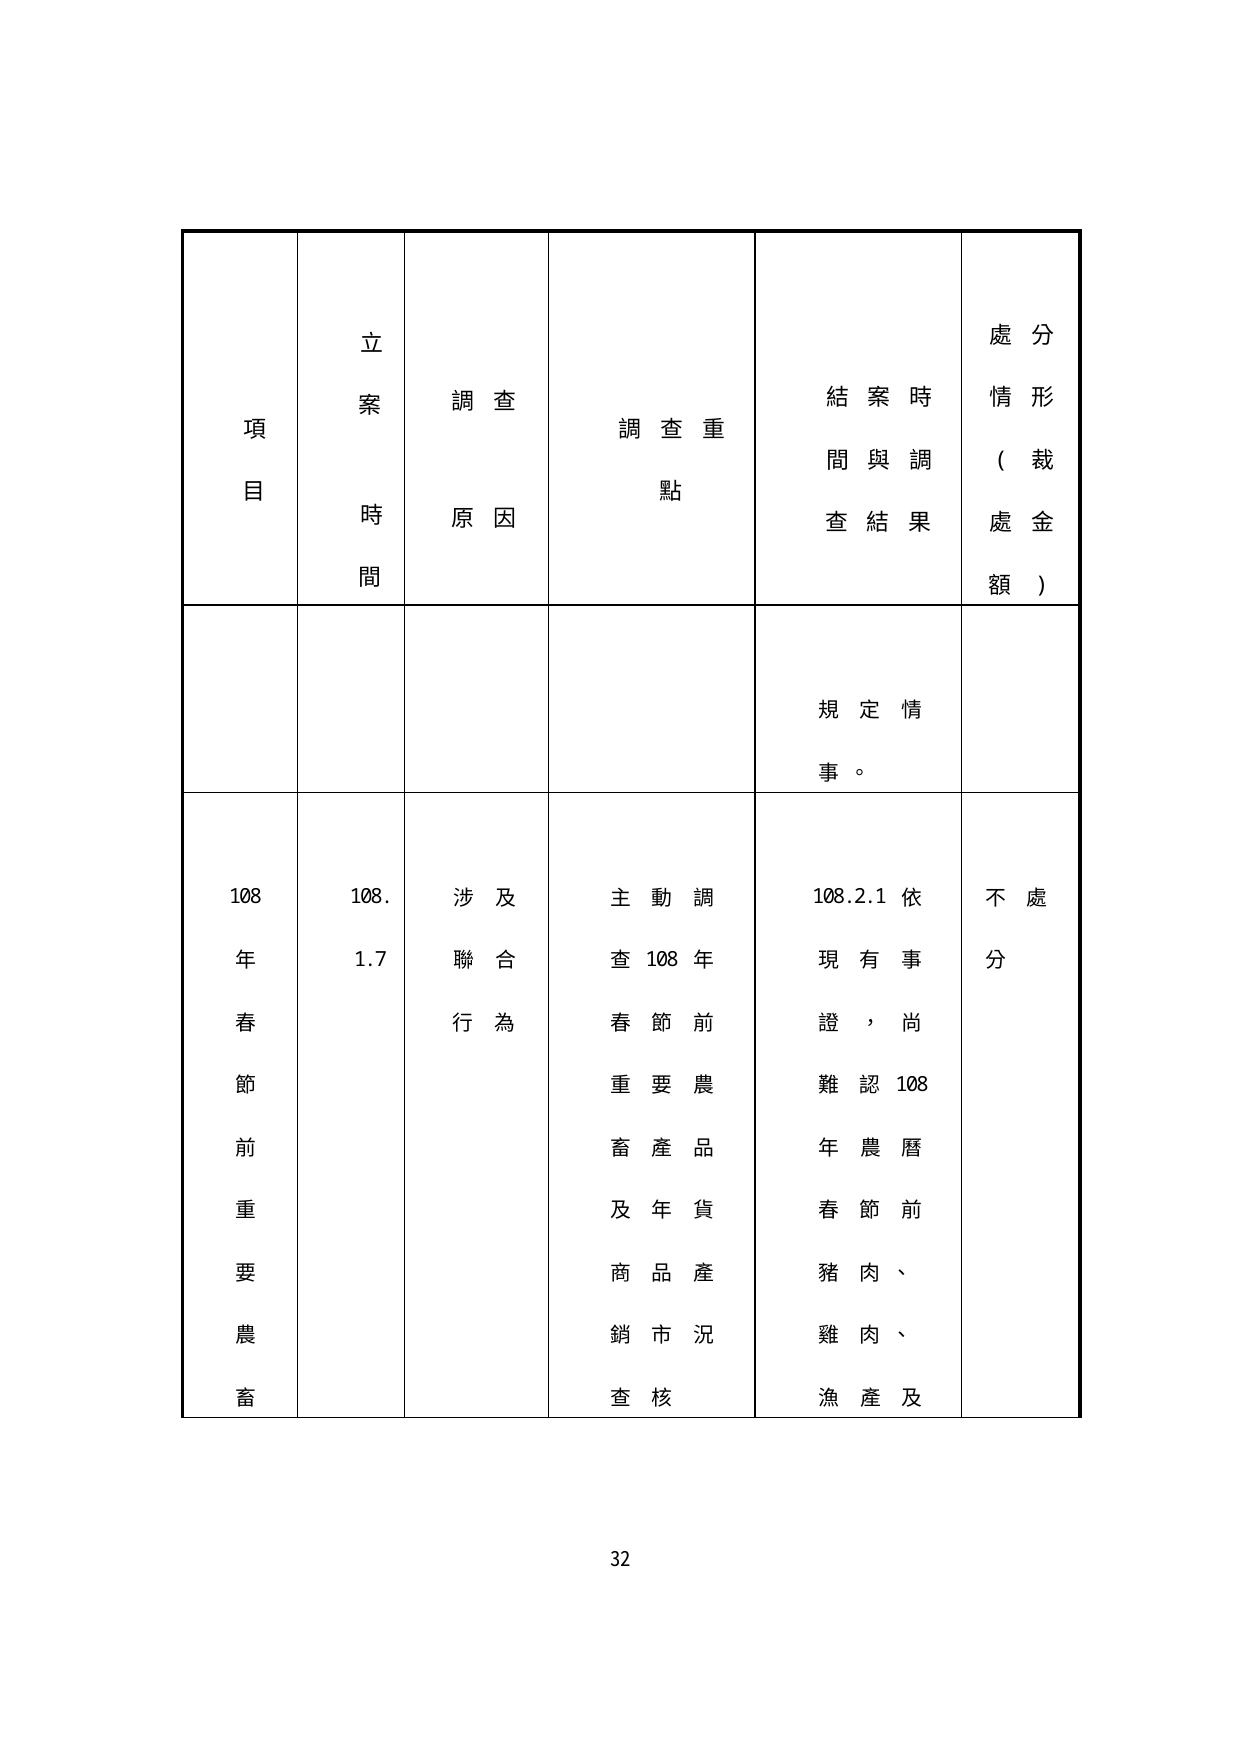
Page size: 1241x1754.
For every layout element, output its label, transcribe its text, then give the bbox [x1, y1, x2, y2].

table_header 立案 時間 [298, 233, 404, 604]
table_cell 主動調查108年春節前重要農畜產品及年貨商品產銷市況查核 [549, 793, 754, 1417]
table_cell 108年春節前重要農畜 [184, 793, 297, 1417]
table_header 調查重點 [549, 233, 754, 604]
table_cell [962, 606, 1078, 792]
table_cell 涉及聯合行為 [405, 793, 548, 1417]
table_cell 不處分 [962, 793, 1078, 1417]
table_header 調查 原因 [405, 233, 548, 604]
table_cell 規定情事。 [756, 606, 961, 792]
table_header 項目 [184, 233, 297, 604]
table_cell [549, 606, 754, 792]
table_cell [298, 606, 404, 792]
table_cell 108.1.7 [298, 793, 404, 1417]
table_cell [184, 606, 297, 792]
table_cell [405, 606, 548, 792]
table_cell 108.2.1依現有事證，尚難認108年農曆春節前豬肉、雞肉、漁產及 [756, 793, 961, 1417]
table_header 處分情形(裁處金額) [962, 233, 1078, 604]
table_header 結案時間與調查結果 [756, 233, 961, 604]
